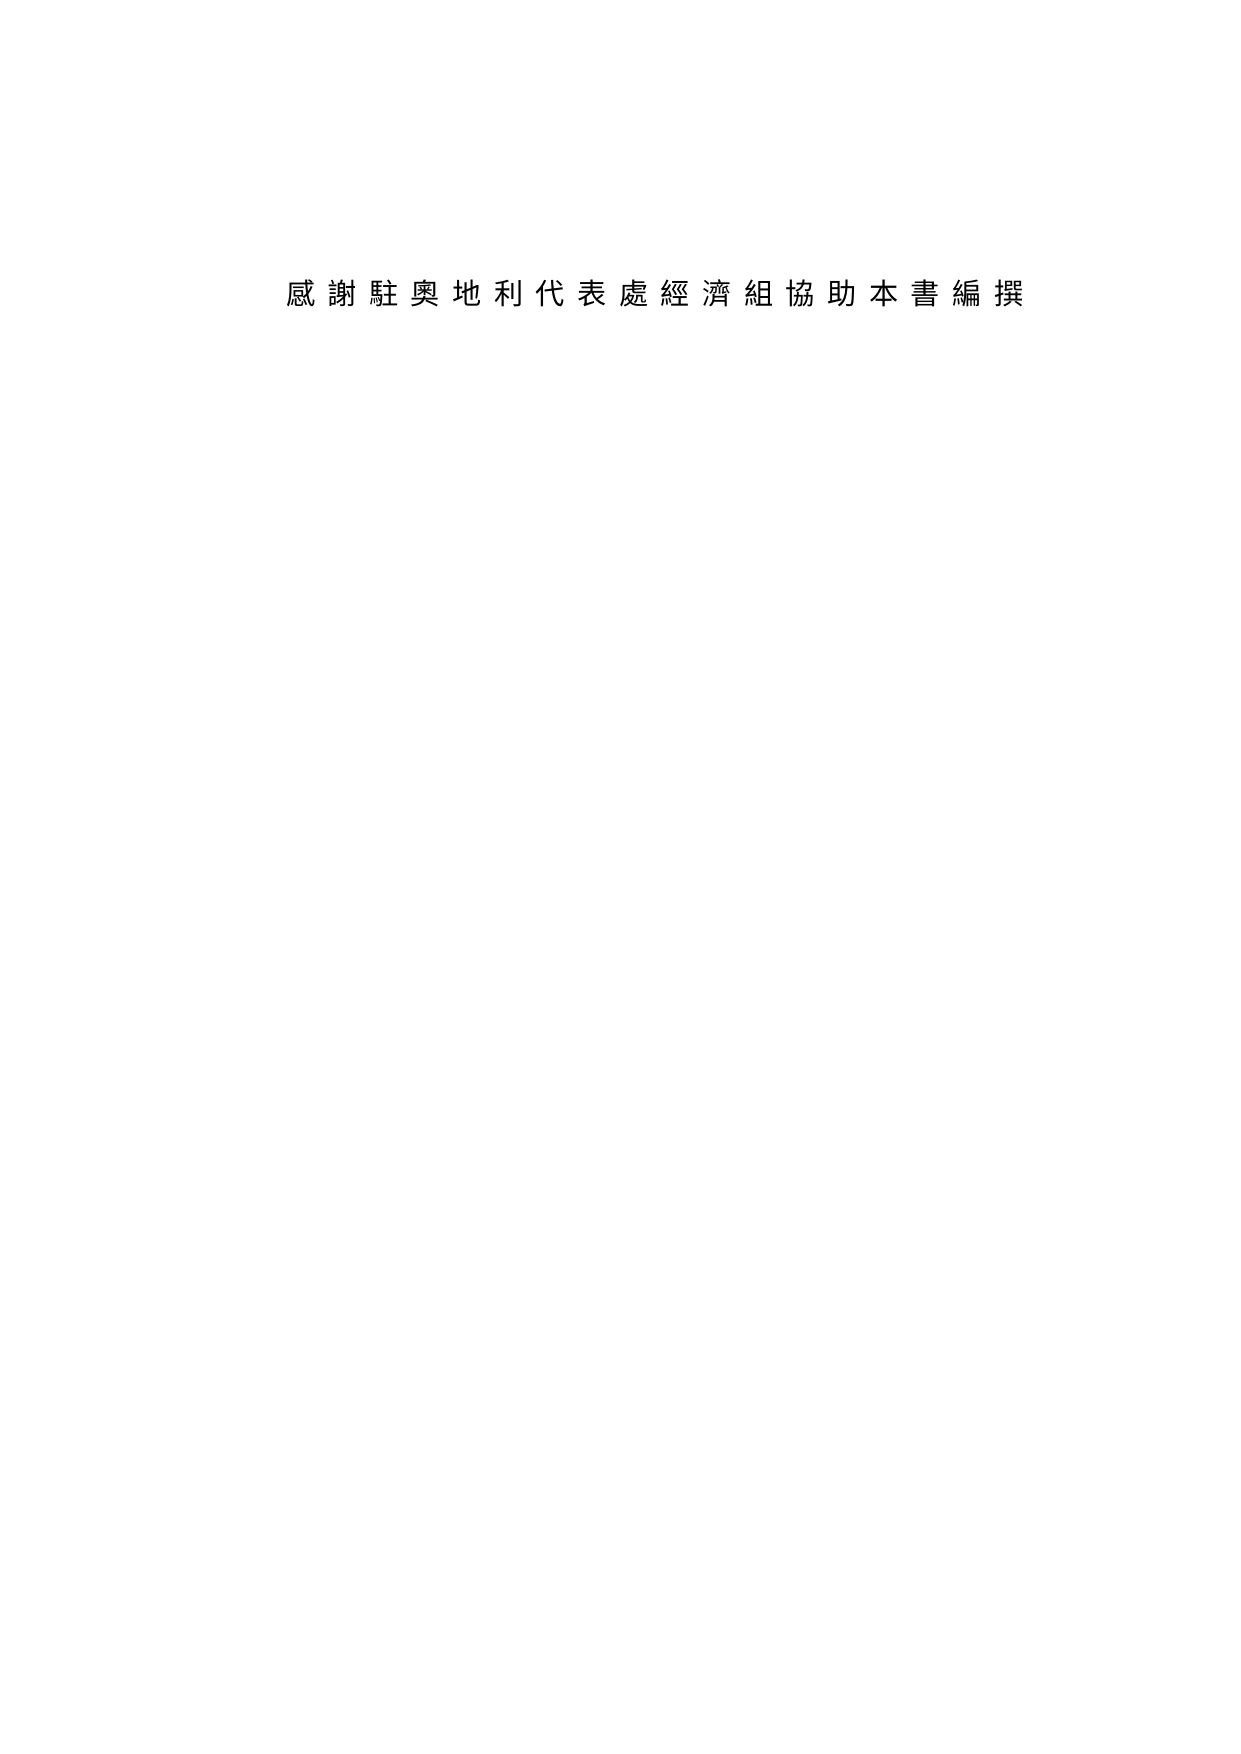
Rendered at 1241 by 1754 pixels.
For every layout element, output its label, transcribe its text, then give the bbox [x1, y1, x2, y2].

table_cell 感謝駐奧地利代表處經濟組協助本書編撰 [114, 250, 1129, 313]
